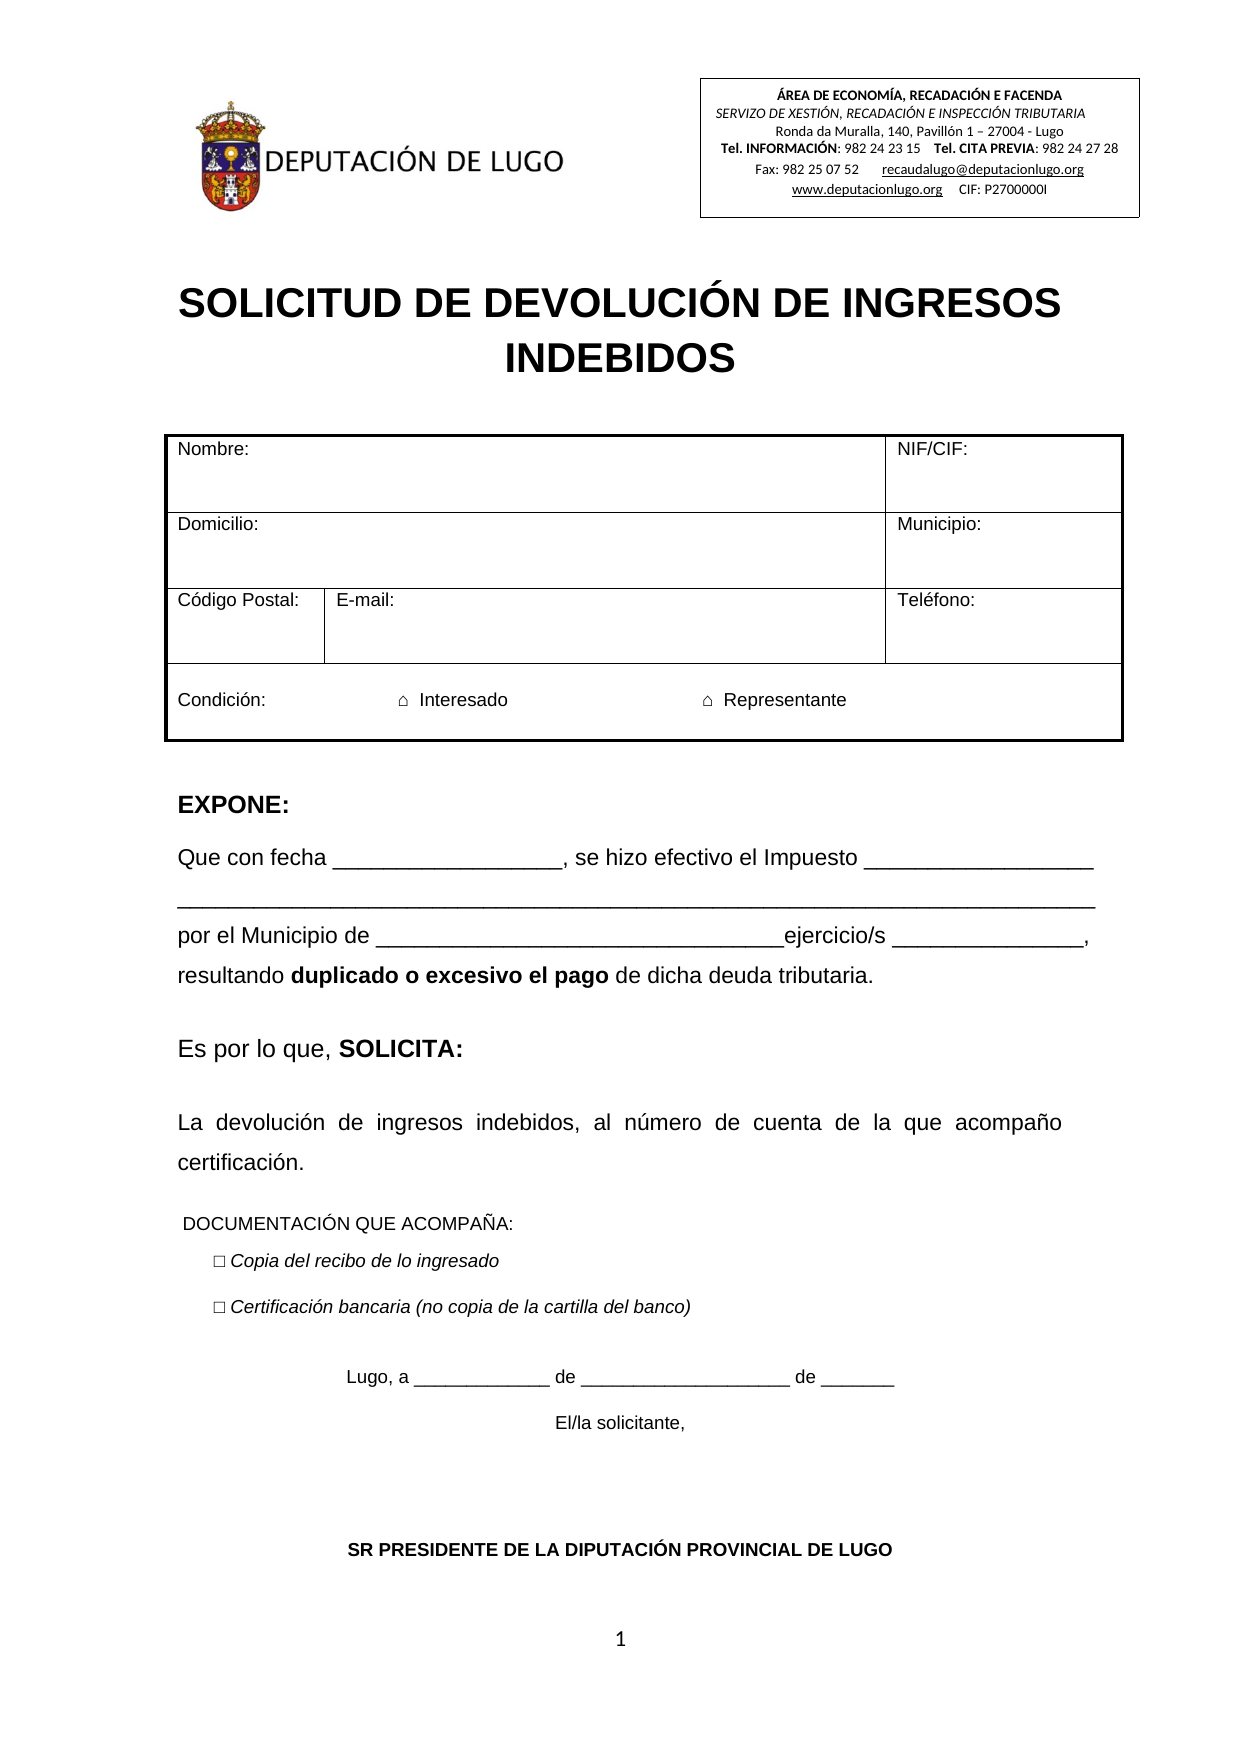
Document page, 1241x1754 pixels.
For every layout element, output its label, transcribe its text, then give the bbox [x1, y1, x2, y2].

table_header NIF/CIF: [886, 437, 1121, 512]
table_cell Teléfono: [886, 589, 1121, 663]
picture [192, 98, 572, 218]
text □ Certificación bancaria (no copia de la cartilla del banco) [177, 1296, 1146, 1317]
text El/la solicitante, [177, 1412, 1063, 1433]
text SOLICITUD DE DEVOLUCIÓN DE INGRESOS INDEBIDOS [177, 278, 1063, 381]
table_cell Código Postal: [168, 589, 324, 663]
table_header Nombre: [168, 437, 885, 512]
text □ Copia del recibo de lo ingresado [177, 1250, 1146, 1272]
table_cell Municipio: [886, 513, 1121, 588]
text Que con fecha __________________, se hizo efectivo el Impuesto __________________ ________________________________________________________________________ por el Municipio de ________________________________ejercicio/s _______________, resultando duplicado o excesivo el pago de dicha deuda tributaria. [177, 843, 1107, 988]
text Es por lo que, SOLICITA: [177, 1034, 1107, 1063]
text DOCUMENTACIÓN QUE ACOMPAÑA: [177, 1213, 1146, 1234]
text SR PRESIDENTE DE LA DIPUTACIÓN PROVINCIAL DE LUGO [177, 1538, 1063, 1560]
text EXPONE: [177, 789, 1063, 818]
table_cell Domicilio: [168, 513, 885, 588]
table_cell E-mail: [325, 589, 885, 663]
text Lugo, a _____________ de ____________________ de _______ [177, 1366, 1063, 1388]
text La devolución de ingresos indebidos, al número de cuenta de la que acompaño certificación. [177, 1109, 1063, 1175]
table_cell Condición: ⌂ Interesado ⌂ Representante [168, 664, 1121, 739]
